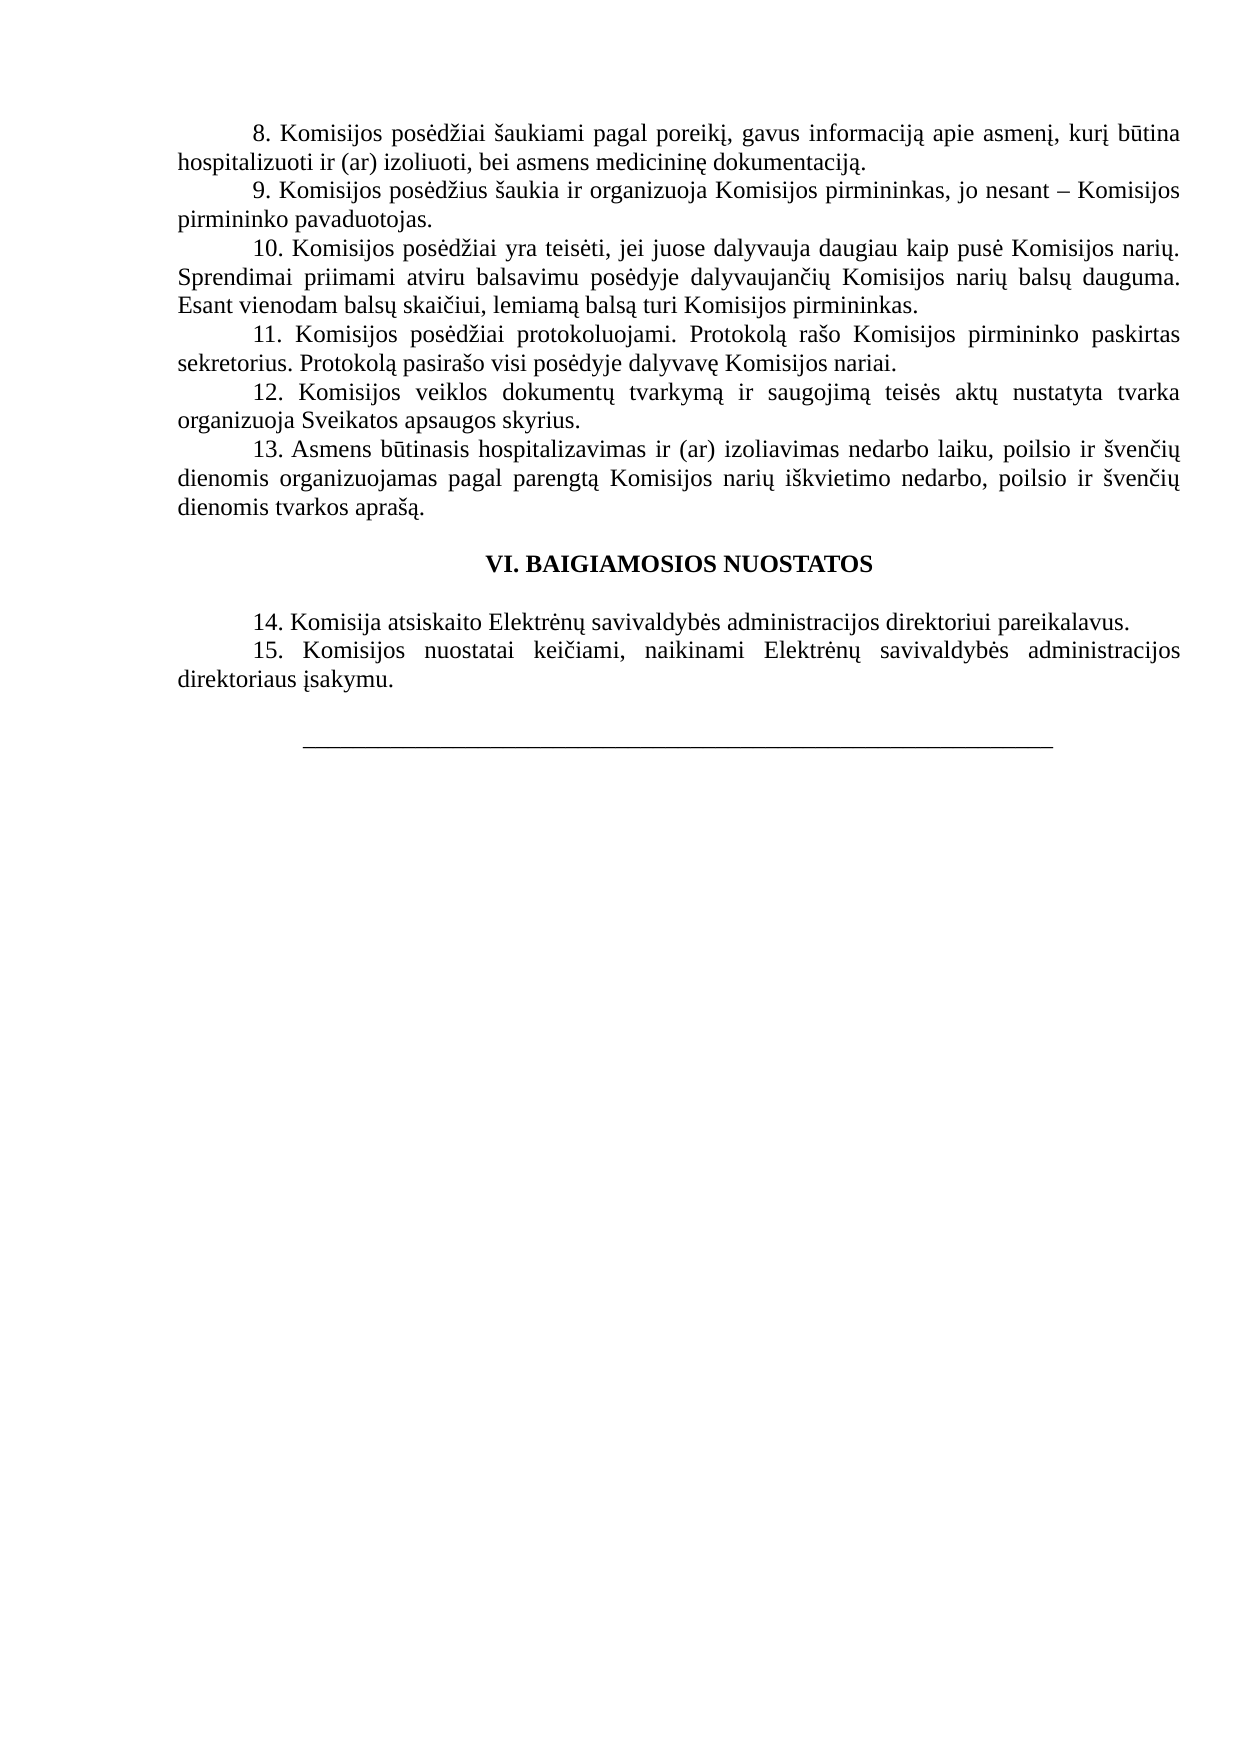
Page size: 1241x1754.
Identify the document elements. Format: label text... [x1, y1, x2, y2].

text 10. Komisijos posėdžiai yra teisėti, jei juose dalyvauja daugiau kaip pusė Komisijos narių. Sprendimai priimami atviru balsavimu posėdyje dalyvaujančių Komisijos narių balsų dauguma. Esant vienodam balsų skaičiui, lemiamą balsą turi Komisijos pirmininkas. [177, 233, 1181, 319]
text 13. Asmens būtinasis hospitalizavimas ir (ar) izoliavimas nedarbo laiku, poilsio ir švenčių dienomis organizuojamas pagal parengtą Komisijos narių iškvietimo nedarbo, poilsio ir švenčių dienomis tvarkos aprašą. [177, 434, 1181, 521]
text VI. BAIGIAMOSIOS NUOSTATOS [177, 549, 1181, 578]
text 15. Komisijos nuostatai keičiami, naikinami Elektrėnų savivaldybės administracijos direktoriaus įsakymu. [177, 636, 1181, 693]
text ____________________________________________________________ [177, 722, 1181, 751]
text 8. Komisijos posėdžiai šaukiami pagal poreikį, gavus informaciją apie asmenį, kurį būtina hospitalizuoti ir (ar) izoliuoti, bei asmens medicininę dokumentaciją. [177, 118, 1181, 176]
text 14. Komisija atsiskaito Elektrėnų savivaldybės administracijos direktoriui pareikalavus. [177, 607, 1181, 636]
text 9. Komisijos posėdžius šaukia ir organizuoja Komisijos pirmininkas, jo nesant – Komisijos pirmininko pavaduotojas. [177, 176, 1181, 233]
text 12. Komisijos veiklos dokumentų tvarkymą ir saugojimą teisės aktų nustatyta tvarka organizuoja Sveikatos apsaugos skyrius. [177, 377, 1181, 434]
text 11. Komisijos posėdžiai protokoluojami. Protokolą rašo Komisijos pirmininko paskirtas sekretorius. Protokolą pasirašo visi posėdyje dalyvavę Komisijos nariai. [177, 319, 1181, 377]
